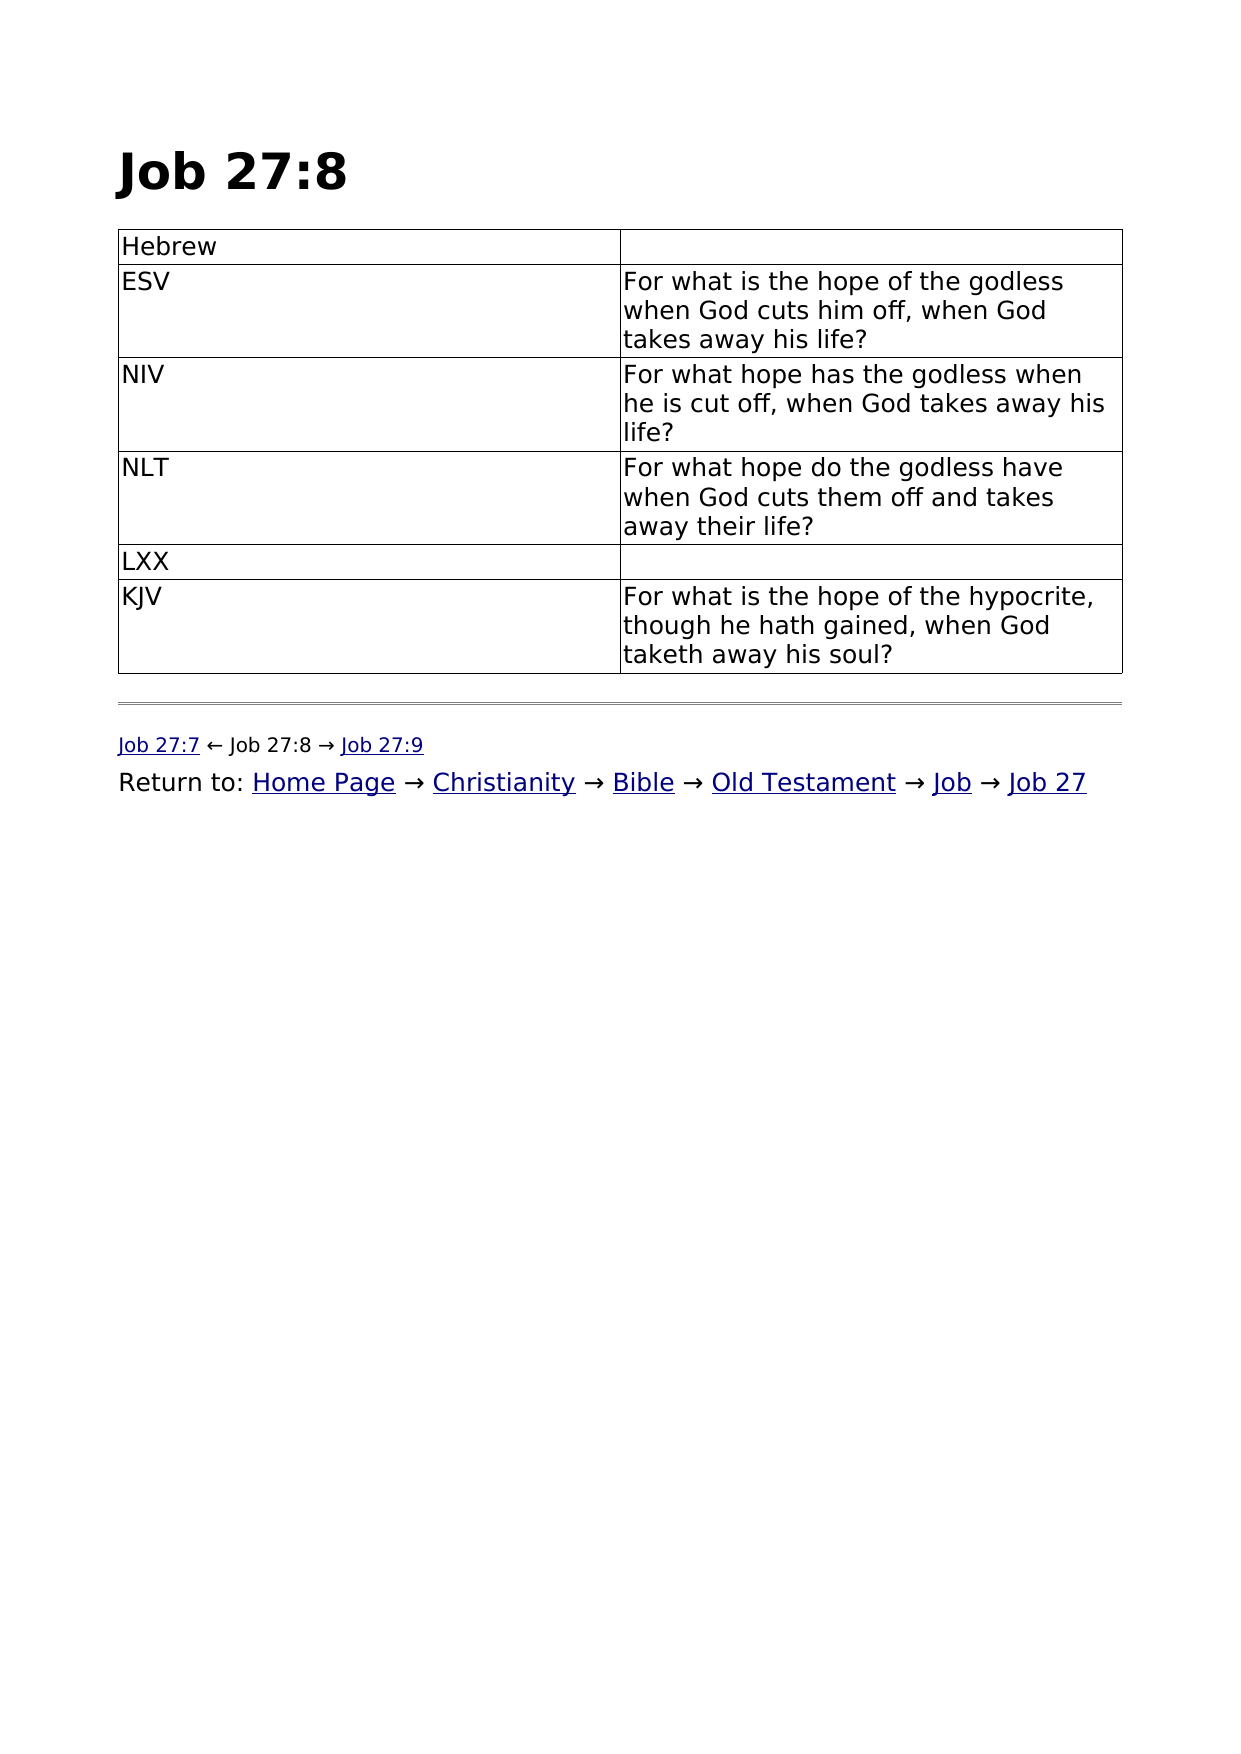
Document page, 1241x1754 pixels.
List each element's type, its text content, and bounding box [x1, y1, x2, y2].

table_cell For what hope has the godless when he is cut off, when God takes away his life? [621, 358, 1122, 451]
table_cell NIV [119, 358, 620, 451]
table_cell For what is the hope of the hypocrite, though he hath gained, when God taketh away his soul? [621, 580, 1122, 673]
table_cell For what is the hope of the godless when God cuts him off, when God takes away his life? [621, 265, 1122, 357]
subtitle Job 27:8 [118, 143, 1122, 201]
table_header Hebrew [119, 230, 620, 264]
table_cell For what hope do the godless have when God cuts them off and takes away their life? [621, 452, 1122, 544]
text Job 27:7 ← Job 27:8 → Job 27:9 [118, 734, 1122, 768]
table_cell ESV [119, 265, 620, 357]
table_cell [621, 545, 1122, 579]
table_cell LXX [119, 545, 620, 579]
text Return to: Home Page → Christianity → Bible → Old Testament → Job → Job 27 [118, 768, 1122, 797]
table_header [621, 230, 1122, 264]
table_cell KJV [119, 580, 620, 673]
table_cell NLT [119, 452, 620, 544]
